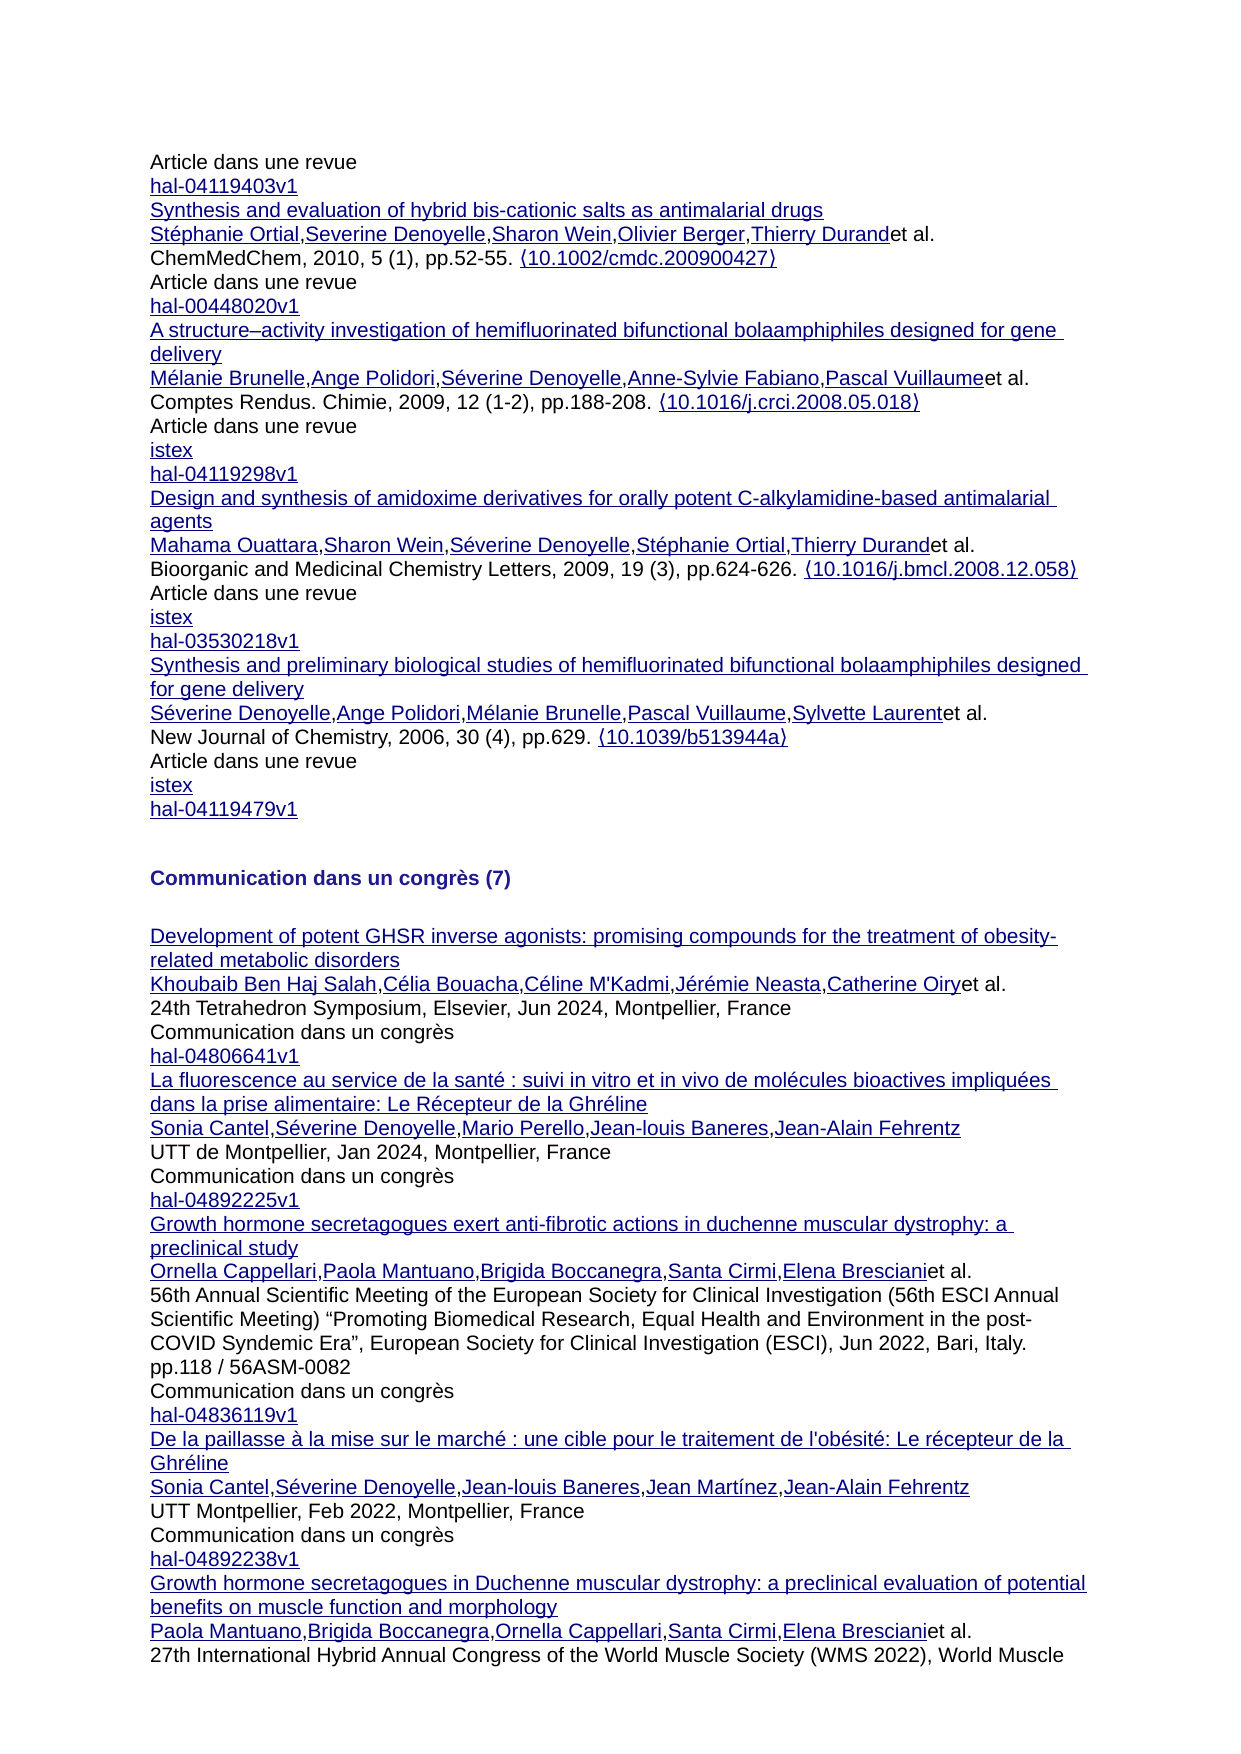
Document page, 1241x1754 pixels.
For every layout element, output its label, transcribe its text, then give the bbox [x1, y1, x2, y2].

table_header Development of potent GHSR inverse agonists: promising compounds for the treatment of obesity-related metabolic disorders Khoubaib Ben Haj Salah,Célia Bouacha,Céline M'Kadmi,Jérémie Neasta,Catherine Oiryet al. 24th Tetrahedron Symposium, Elsevier, Jun 2024, Montpellier, France Communication dans un congrès hal-04806641v1 [150, 924, 1090, 1068]
table_cell A structure–activity investigation of hemifluorinated bifunctional bolaamphiphiles designed for gene delivery Mélanie Brunelle,Ange Polidori,Séverine Denoyelle,Anne-Sylvie Fabiano,Pascal Vuillaumeet al. Comptes Rendus. Chimie, 2009, 12 (1-2), pp.188-208. ⟨10.1016/j.crci.2008.05.018⟩ Article dans une revue istex hal-04119298v1 [150, 318, 1090, 485]
table_cell De la paillasse à la mise sur le marché : une cible pour le traitement de l'obésité: Le récepteur de la Ghréline Sonia Cantel,Séverine Denoyelle,Jean‐louis Baneres,Jean Martínez,Jean-Alain Fehrentz UTT Montpellier, Feb 2022, Montpellier, France Communication dans un congrès hal-04892238v1 [150, 1427, 1090, 1571]
table_cell La fluorescence au service de la santé : suivi in vitro et in vivo de molécules bioactives impliquées dans la prise alimentaire: Le Récepteur de la Ghréline Sonia Cantel,Séverine Denoyelle,Mario Perello,Jean‐louis Baneres,Jean-Alain Fehrentz UTT de Montpellier, Jan 2024, Montpellier, France Communication dans un congrès hal-04892225v1 [150, 1068, 1090, 1211]
table_cell Synthesis and evaluation of hybrid bis-cationic salts as antimalarial drugs Stéphanie Ortial,Severine Denoyelle,Sharon Wein,Olivier Berger,Thierry Durandet al. ChemMedChem, 2010, 5 (1), pp.52-55. ⟨10.1002/cmdc.200900427⟩ Article dans une revue hal-00448020v1 [150, 198, 1090, 318]
subtitle Communication dans un congrès (7) [150, 866, 1090, 889]
table_cell Growth hormone secretagogues exert anti-fibrotic actions in duchenne muscular dystrophy: a preclinical study Ornella Cappellari,Paola Mantuano,Brigida Boccanegra,Santa Cirmi,Elena Brescianiet al. 56th Annual Scientific Meeting of the European Society for Clinical Investigation (56th ESCI Annual Scientific Meeting) “Promoting Biomedical Research, Equal Health and Environment in the post-COVID Syndemic Era”, European Society for Clinical Investigation (ESCI), Jun 2022, Bari, Italy. pp.118 / 56ASM-0082 Communication dans un congrès hal-04836119v1 [150, 1211, 1090, 1427]
table_cell Growth hormone secretagogues in Duchenne muscular dystrophy: a preclinical evaluation of potential benefits on muscle function and morphology Paola Mantuano,Brigida Boccanegra,Ornella Cappellari,Santa Cirmi,Elena Brescianiet al. 27th International Hybrid Annual Congress of the World Muscle Society (WMS 2022), World Muscle [150, 1571, 1090, 1667]
table_cell Design and synthesis of amidoxime derivatives for orally potent C-alkylamidine-based antimalarial agents Mahama Ouattara,Sharon Wein,Séverine Denoyelle,Stéphanie Ortial,Thierry Durandet al. Bioorganic and Medicinal Chemistry Letters, 2009, 19 (3), pp.624-626. ⟨10.1016/j.bmcl.2008.12.058⟩ Article dans une revue istex hal-03530218v1 [150, 485, 1090, 653]
table_cell Article dans une revue hal-04119403v1 [150, 150, 1090, 198]
table_cell Synthesis and preliminary biological studies of hemifluorinated bifunctional bolaamphiphiles designed for gene delivery Séverine Denoyelle,Ange Polidori,Mélanie Brunelle,Pascal Vuillaume,Sylvette Laurentet al. New Journal of Chemistry, 2006, 30 (4), pp.629. ⟨10.1039/b513944a⟩ Article dans une revue istex hal-04119479v1 [150, 653, 1090, 821]
